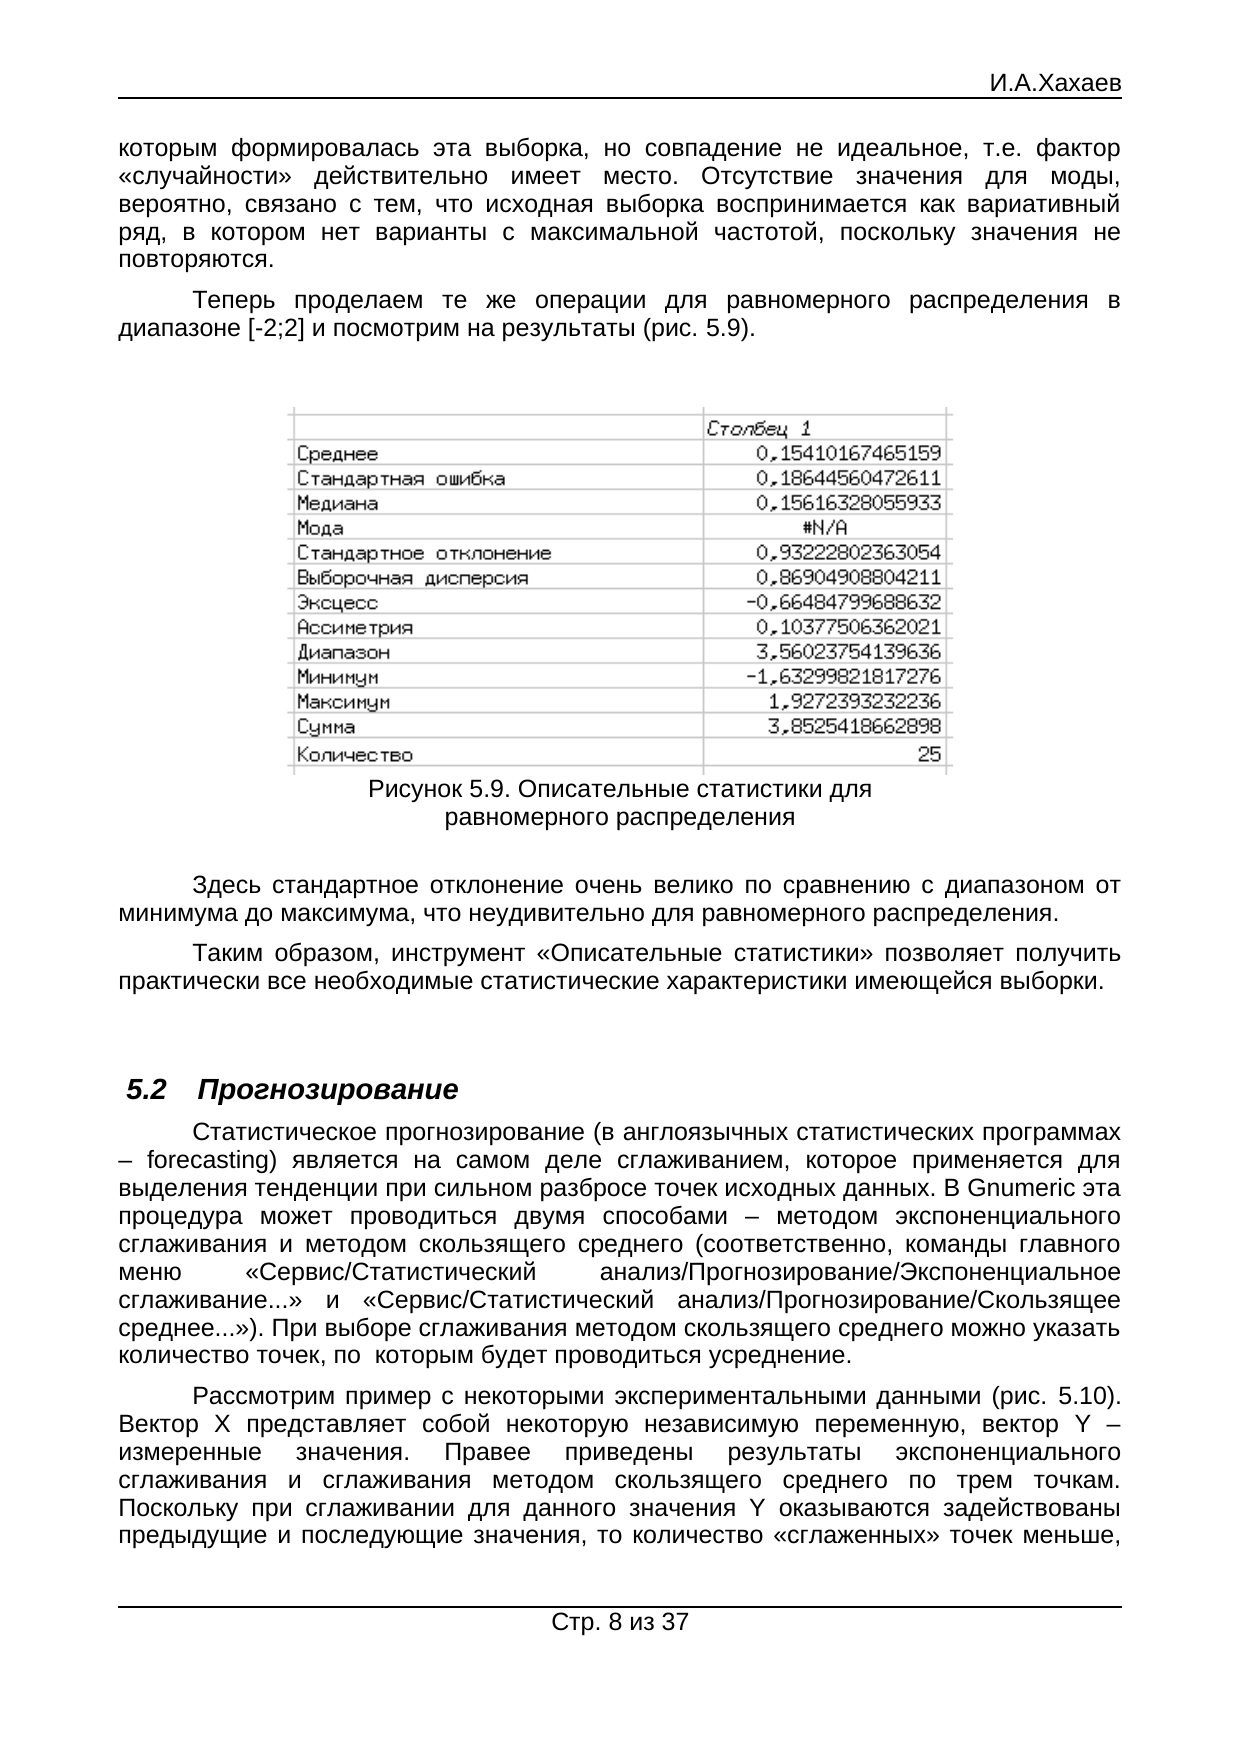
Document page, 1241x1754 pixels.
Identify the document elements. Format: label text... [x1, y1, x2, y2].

picture [287, 407, 954, 775]
text Рассмотрим пример с некоторыми экспериментальными данными (рис. 5.10). Вектор X представляет собой некоторую независимую переменную, вектор Y – измеренные значения. Правее приведены результаты экспоненциального сглаживания и сглаживания методом скользящего среднего по трем точкам. Поскольку при сглаживании для данного значения Y оказываются задействованы предыдущие и последующие значения, то количество «сглаженных» точек меньше, [118, 1382, 1122, 1549]
text Здесь стандартное отклонение очень велико по сравнению с диапазоном от минимума до максимума, что неудивительно для равномерного распределения. [118, 871, 1122, 927]
subtitle Прогнозирование [118, 1073, 1122, 1106]
text Теперь проделаем те же операции для равномерного распределения в диапазоне [-2;2] и посмотрим на результаты (рис. 5.9). [118, 286, 1122, 341]
text Рисунок 5.9. Описательные статистики для равномерного распределения [287, 775, 953, 830]
text Статистическое прогнозирование (в англоязычных статистических программах – forecasting) является на самом деле сглаживанием, которое применяется для выделения тенденции при сильном разбросе точек исходных данных. В Gnumeric эта процедура может проводиться двумя способами – методом экспоненциального сглаживания и методом скользящего среднего (соответственно, команды главного меню «Сервис/Статистический анализ/Прогнозирование/Экспоненциальное сглаживание...» и «Сервис/Статистический анализ/Прогнозирование/Скользящее среднее...»). При выборе сглаживания методом скользящего среднего можно указать количество точек, по которым будет проводиться усреднение. [118, 1118, 1122, 1369]
text Таким образом, инструмент «Описательные статистики» позволяет получить практически все необходимые статистические характеристики имеющейся выборки. [118, 939, 1122, 995]
text которым формировалась эта выборка, но совпадение не идеальное, т.е. фактор «случайности» действительно имеет место. Отсутствие значения для моды, вероятно, связано с тем, что исходная выборка воспринимается как вариативный ряд, в котором нет варианты с максимальной частотой, поскольку значения не повторяются. [118, 133, 1122, 273]
